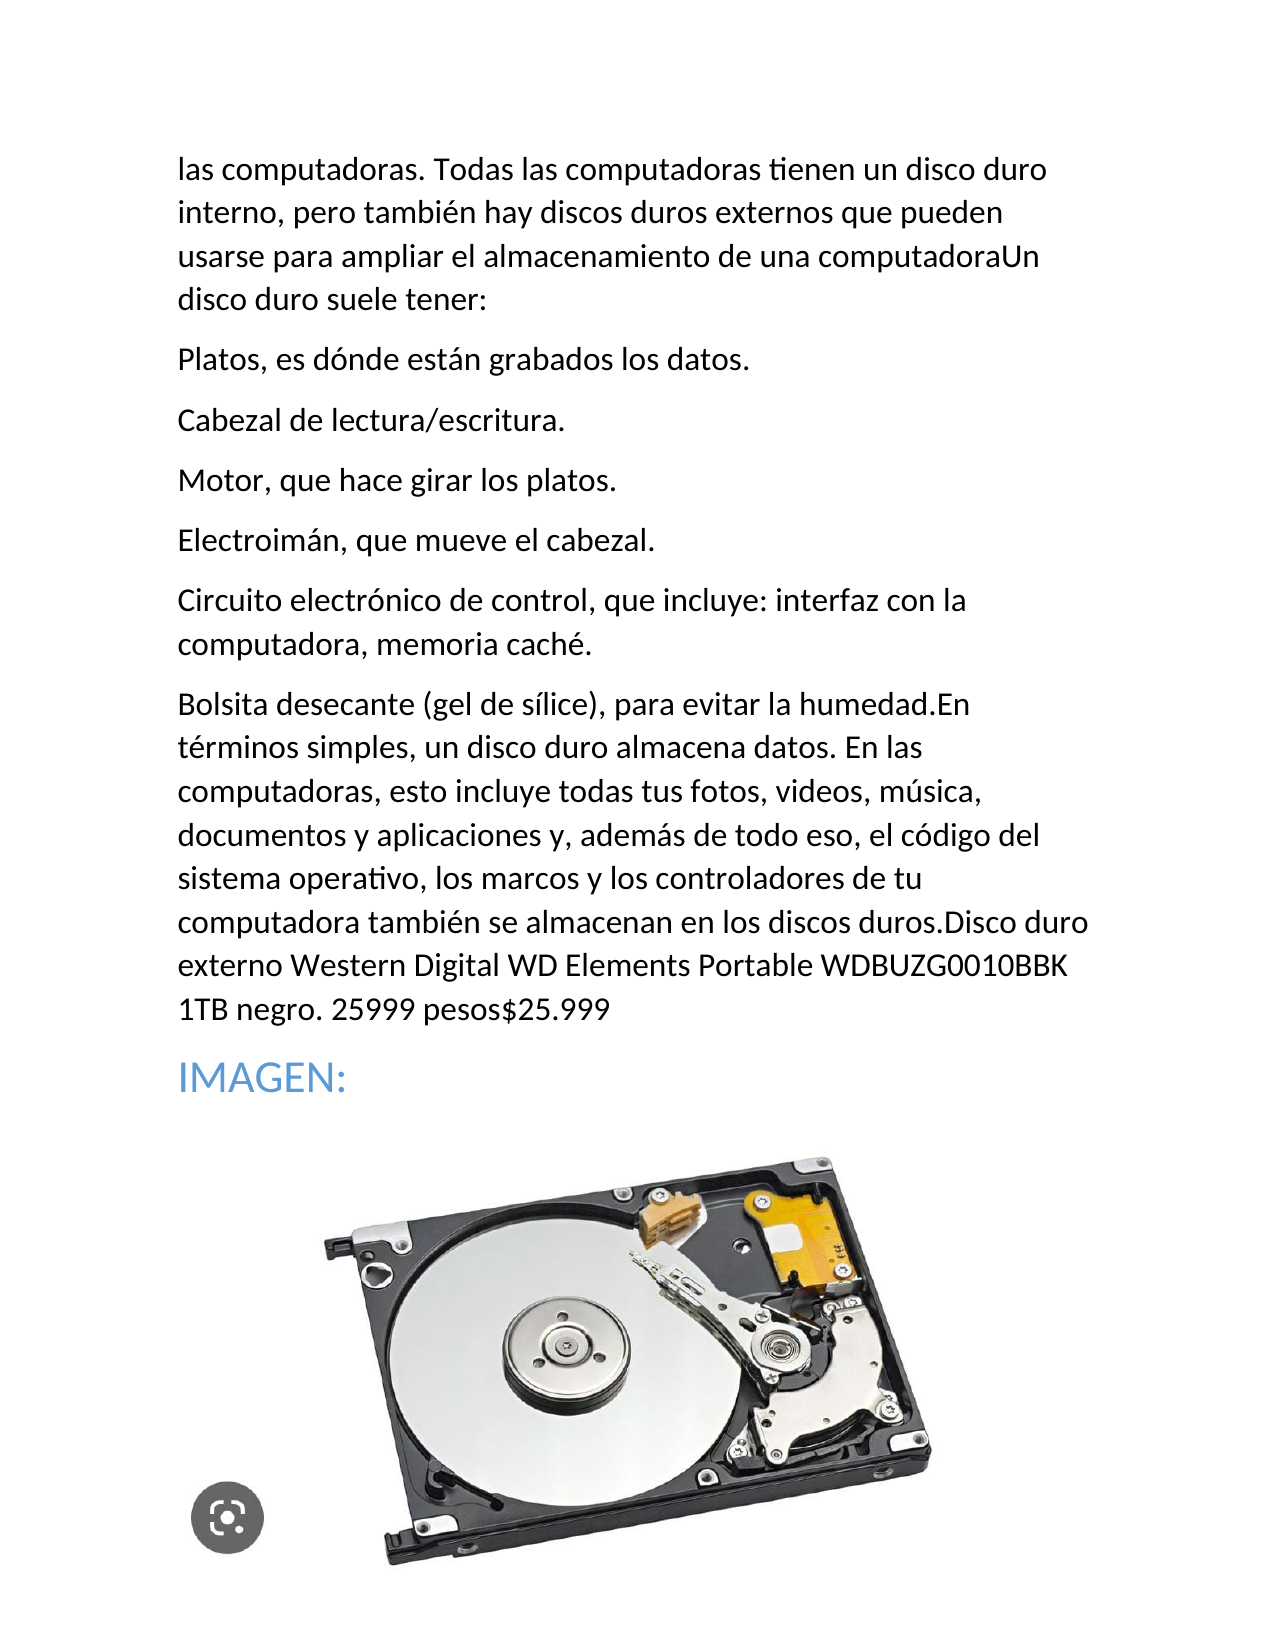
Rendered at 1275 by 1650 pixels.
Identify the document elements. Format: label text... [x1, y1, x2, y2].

text Circuito electrónico de control, que incluye: interfaz con la computadora, memoria caché. [177, 579, 1098, 663]
text Electroimán, que mueve el cabezal. [177, 519, 1098, 560]
text Bolsita desecante (gel de sílice), para evitar la humedad.En términos simples, un disco duro almacena datos. En las computadoras, esto incluye todas tus fotos, videos, música, documentos y aplicaciones y, además de todo eso, el código del sistema operativo, los marcos y los controladores de tu computadora también se almacenan en los discos duros.Disco duro externo Western Digital WD Elements Portable WDBUZG0010BBK 1TB negro. 25999 pesos$25.999 [177, 683, 1098, 1028]
text las computadoras. Todas las computadoras tienen un disco duro interno, pero también hay discos duros externos que pueden usarse para ampliar el almacenamiento de una computadoraUn disco duro suele tener: [177, 148, 1098, 319]
text IMAGEN: [177, 1048, 1098, 1104]
text Motor, que hace girar los platos. [177, 459, 1098, 499]
text Cabezal de lectura/escritura. [177, 399, 1098, 439]
text Platos, es dónde están grabados los datos. [177, 338, 1098, 379]
